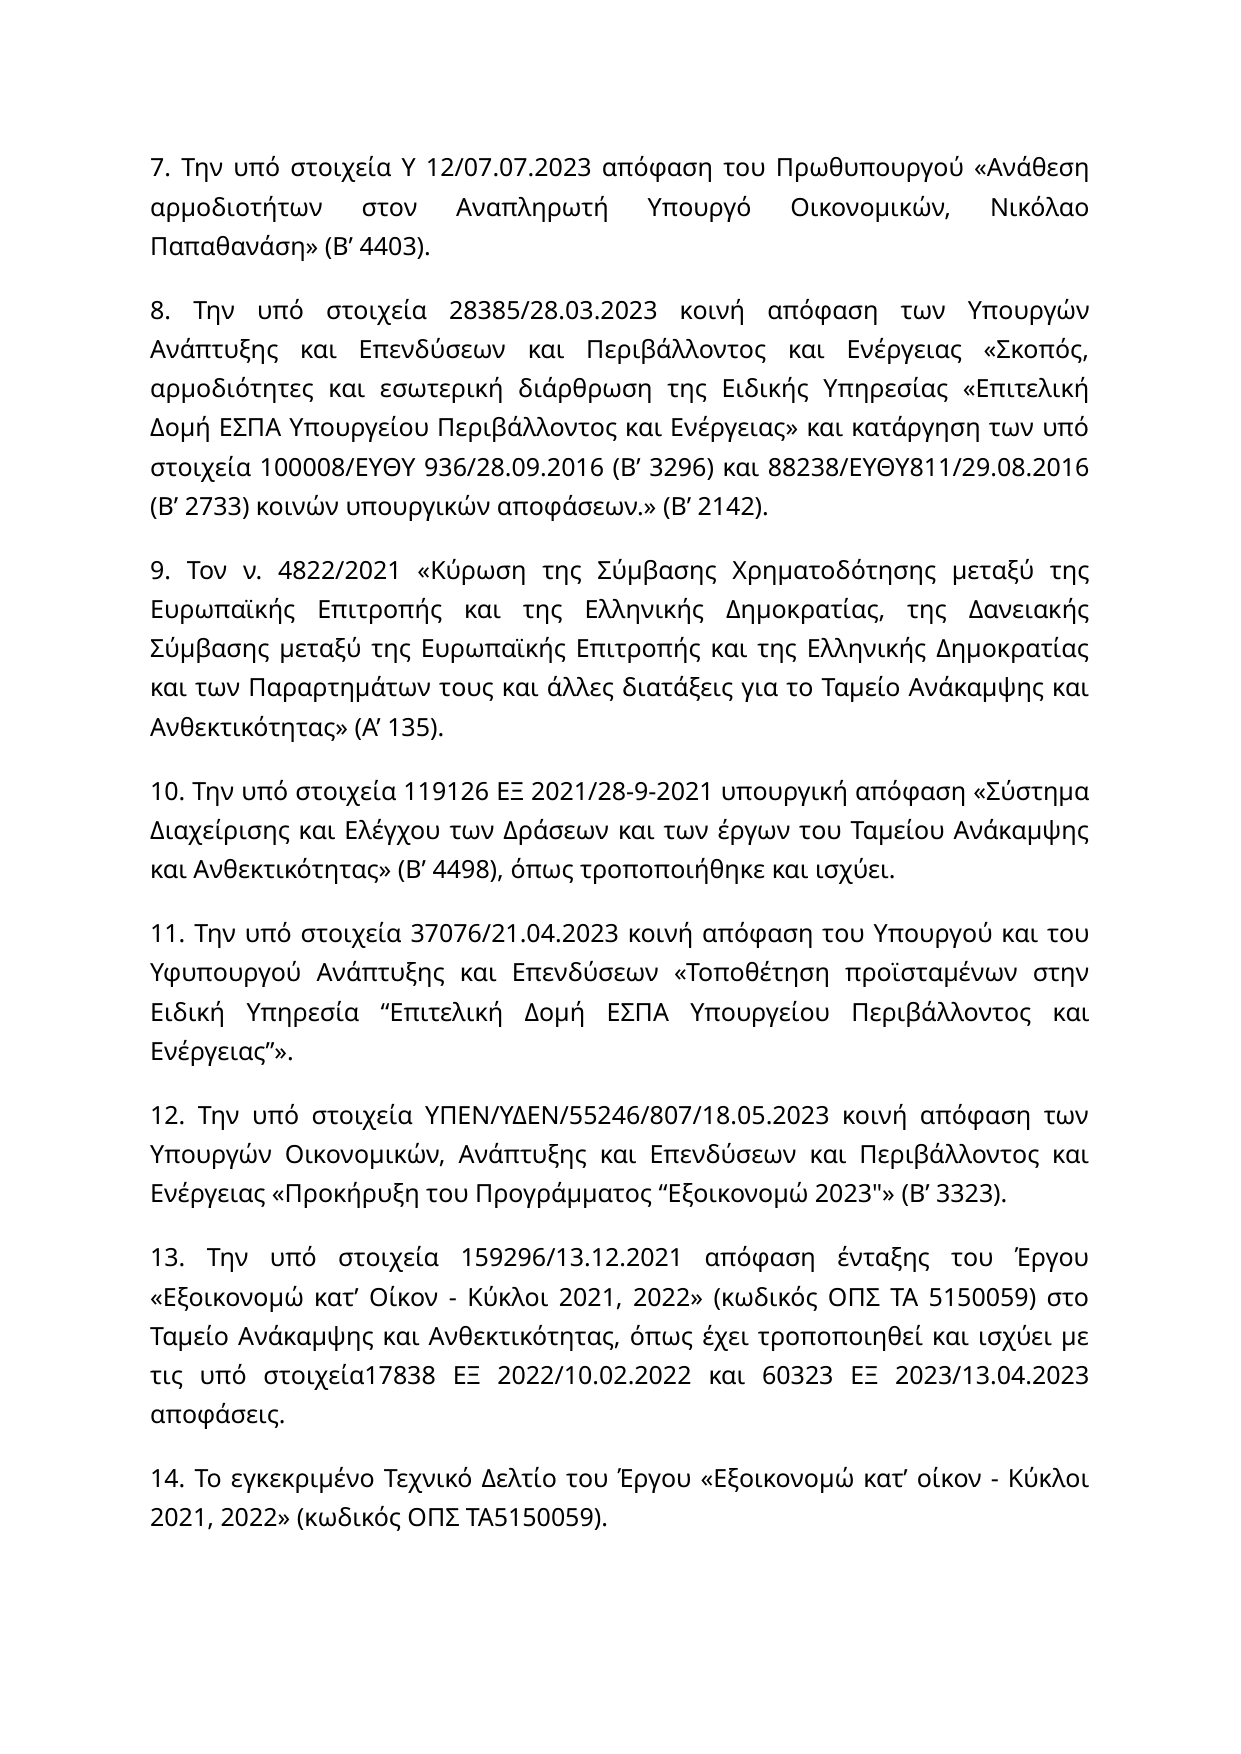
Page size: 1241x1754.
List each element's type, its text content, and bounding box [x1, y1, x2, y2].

text 11. Την υπό στοιχεία 37076/21.04.2023 κοινή απόφαση του Υπουργού και του Υφυπουργού Ανάπτυξης και Επενδύσεων «Τοποθέτηση προϊσταμένων στην Ειδική Υπηρεσία “Επιτελική Δομή ΕΣΠΑ Υπουργείου Περιβάλλοντος και Ενέργειας”». [150, 916, 1090, 1067]
text 10. Την υπό στοιχεία 119126 ΕΞ 2021/28-9-2021 υπουργική απόφαση «Σύστημα Διαχείρισης και Ελέγχου των Δράσεων και των έργων του Ταμείου Ανάκαμψης και Ανθεκτικότητας» (Β’ 4498), όπως τροποποιήθηκε και ισχύει. [150, 773, 1090, 886]
text 9. Τον ν. 4822/2021 «Κύρωση της Σύμβασης Χρηματοδότησης μεταξύ της Ευρωπαϊκής Επιτροπής και της Ελληνικής Δημοκρατίας, της Δανειακής Σύμβασης μεταξύ της Ευρωπαϊκής Επιτροπής και της Ελληνικής Δημοκρατίας και των Παραρτημάτων τους και άλλες διατάξεις για το Ταμείο Ανάκαμψης και Ανθεκτικότητας» (Α’ 135). [150, 552, 1090, 743]
text 14. Το εγκεκριμένο Τεχνικό Δελτίο του Έργου «Εξοικονομώ κατ’ οίκον - Κύκλοι 2021, 2022» (κωδικός ΟΠΣ ΤΑ5150059). [150, 1461, 1090, 1534]
text 12. Την υπό στοιχεία ΥΠΕΝ/ΥΔΕΝ/55246/807/18.05.2023 κοινή απόφαση των Υπουργών Οικονομικών, Ανάπτυξης και Επενδύσεων και Περιβάλλοντος και Ενέργειας «Προκήρυξη του Προγράμματος “Εξοικονομώ 2023"» (Β’ 3323). [150, 1097, 1090, 1210]
text 13. Την υπό στοιχεία 159296/13.12.2021 απόφαση ένταξης του Έργου «Εξοικονομώ κατ’ Οίκον - Κύκλοι 2021, 2022» (κωδικός ΟΠΣ ΤΑ 5150059) στο Ταμείο Ανάκαμψης και Ανθεκτικότητας, όπως έχει τροποποιηθεί και ισχύει με τις υπό στοιχεία17838 ΕΞ 2022/10.02.2022 και 60323 ΕΞ 2023/13.04.2023 αποφάσεις. [150, 1240, 1090, 1431]
text 7. Την υπό στοιχεία Υ 12/07.07.2023 απόφαση του Πρωθυπουργού «Ανάθεση αρμοδιοτήτων στον Αναπληρωτή Υπουργό Οικονομικών, Νικόλαο Παπαθανάση» (Β’ 4403). [150, 150, 1090, 262]
text 8. Την υπό στοιχεία 28385/28.03.2023 κοινή απόφαση των Υπουργών Ανάπτυξης και Επενδύσεων και Περιβάλλοντος και Ενέργειας «Σκοπός, αρμοδιότητες και εσωτερική διάρθρωση της Ειδικής Υπηρεσίας «Επιτελική Δομή ΕΣΠΑ Υπουργείου Περιβάλλοντος και Ενέργειας» και κατάργηση των υπό στοιχεία 100008/ΕΥΘΥ 936/28.09.2016 (Β’ 3296) και 88238/ΕΥΘΥ811/29.08.2016 (Β’ 2733) κοινών υπουργικών αποφάσεων.» (Β’ 2142). [150, 292, 1090, 522]
